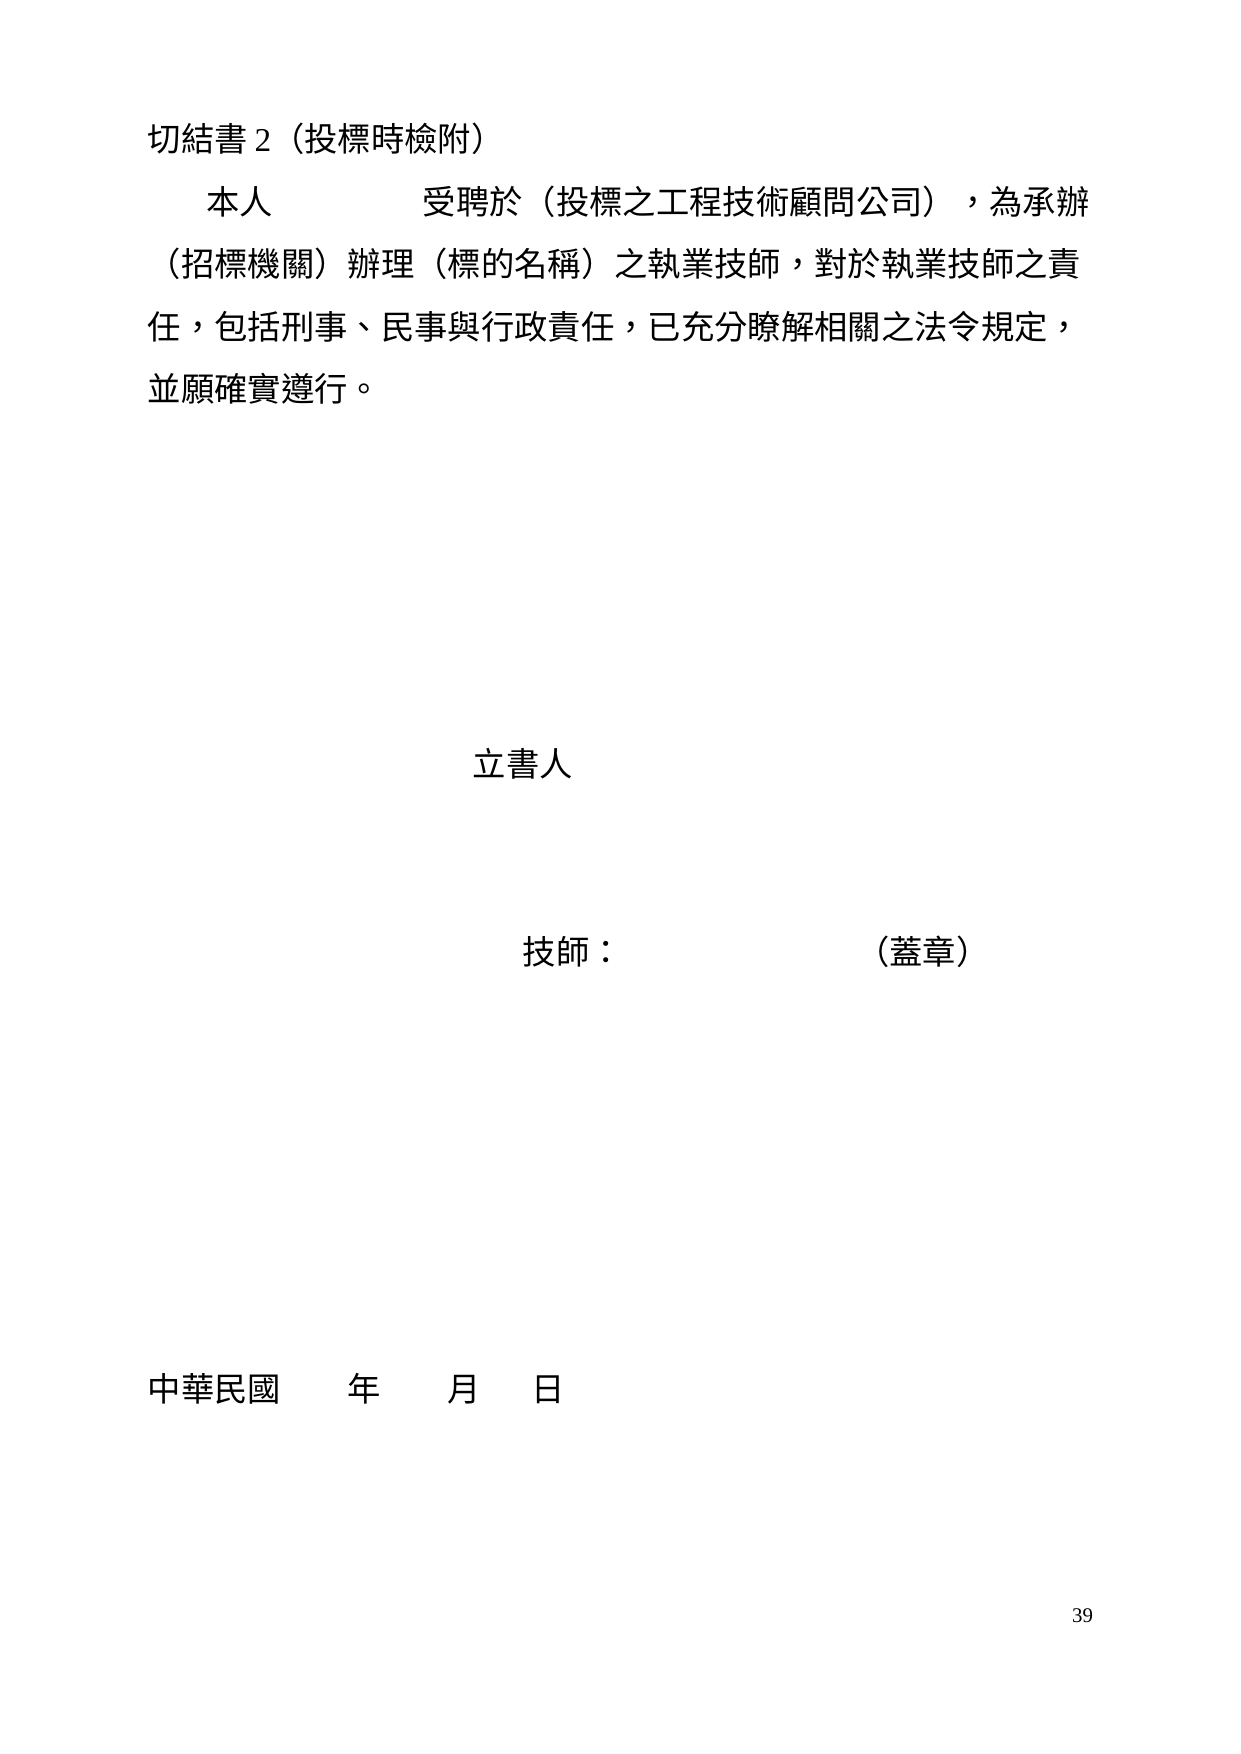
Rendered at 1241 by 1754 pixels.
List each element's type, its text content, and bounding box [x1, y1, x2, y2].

text 技師： （蓋章） [523, 908, 1092, 971]
text 立書人 [473, 721, 1092, 783]
text 切結書2（投標時檢附） [148, 96, 1092, 158]
text 本人 受聘於（投標之工程技術顧問公司），為承辦（招標機關）辦理（標的名稱）之執業技師，對於執業技師之責任，包括刑事、民事與行政責任，已充分瞭解相關之法令規定，並願確實遵行。 [148, 158, 1092, 408]
text 中華民國 年 月 日 [148, 1346, 1092, 1408]
